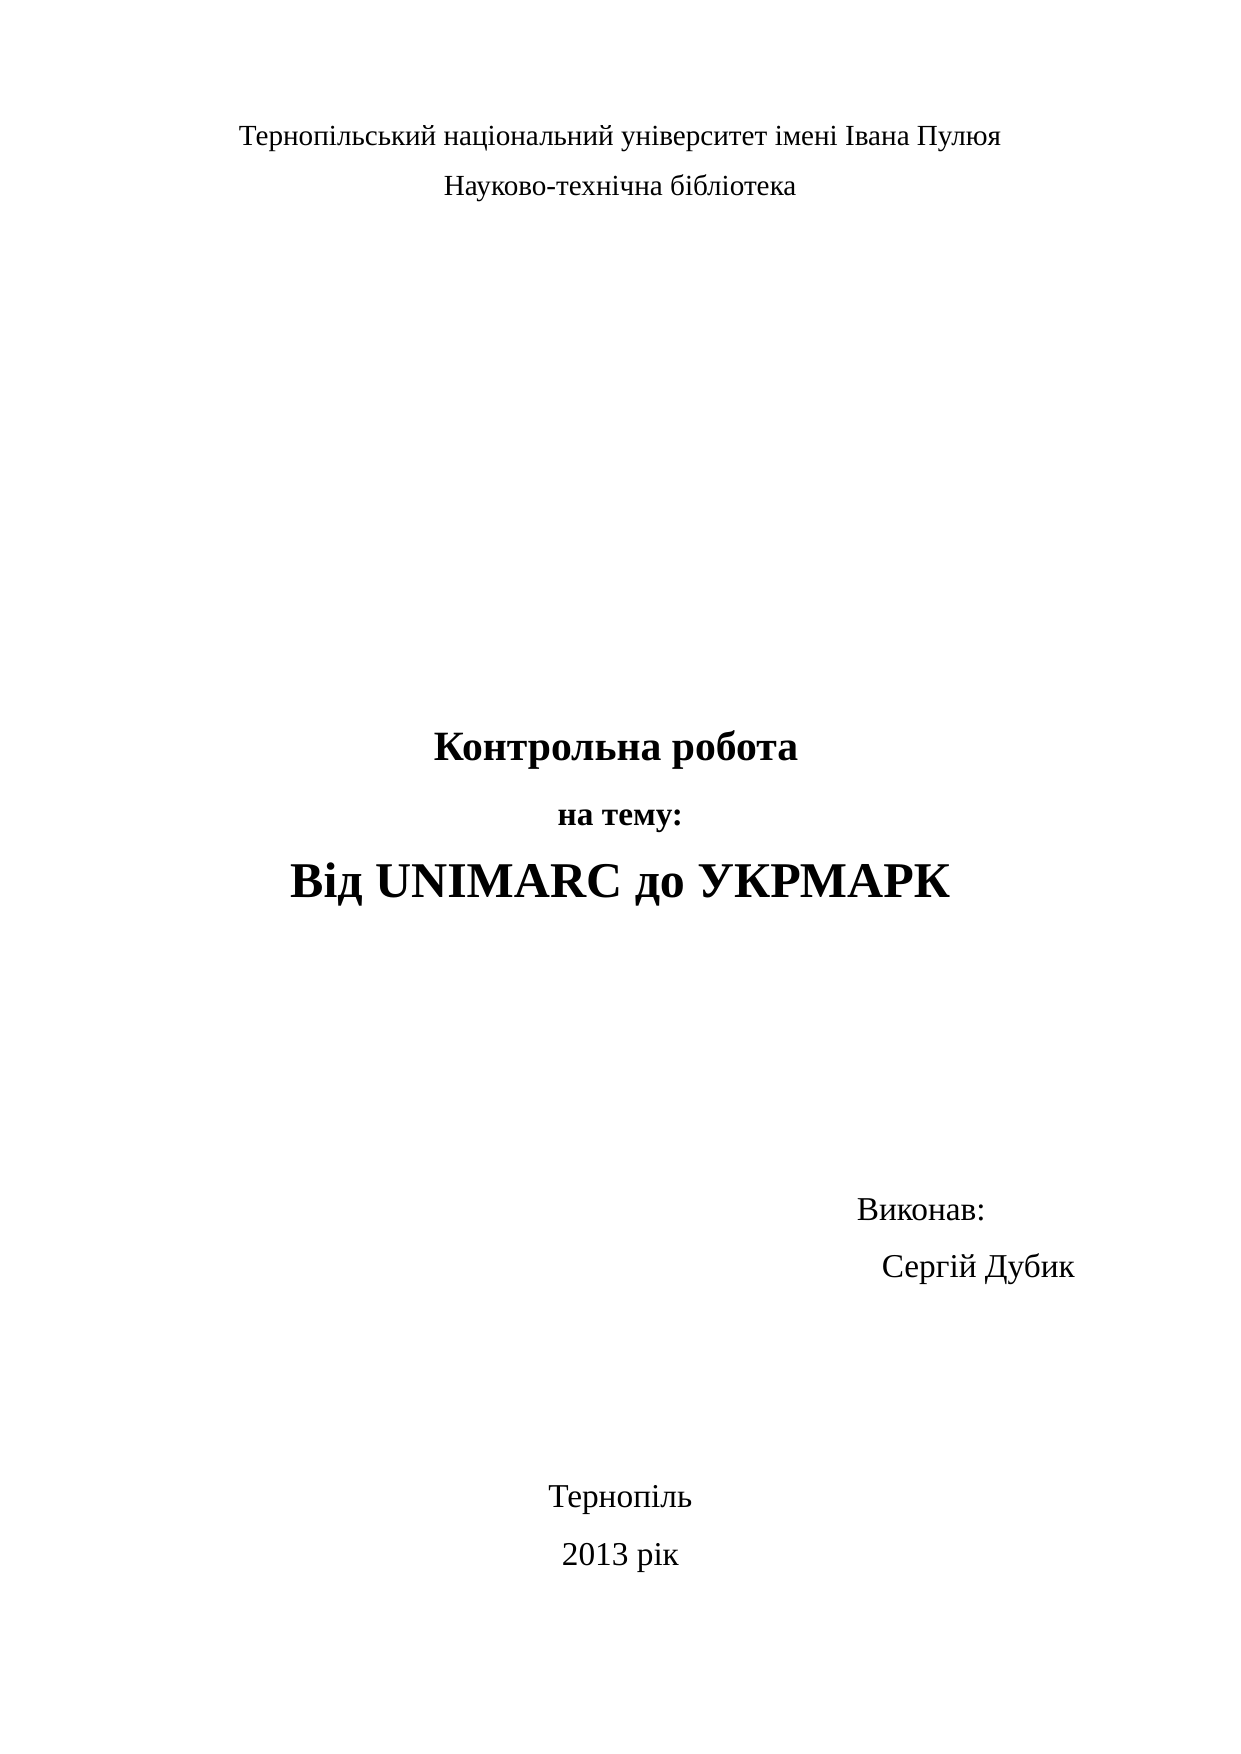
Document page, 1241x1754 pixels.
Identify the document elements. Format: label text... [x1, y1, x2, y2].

text 2013 рік [118, 1534, 1122, 1572]
text на тему: [118, 794, 1122, 832]
text Сергій Дубик [857, 1247, 1122, 1285]
text Тернопільський національний університет імені Івана Пулюя [118, 118, 1122, 152]
text Тернопіль [118, 1477, 1122, 1515]
text Від UNIMARC до УКРМАРК [118, 851, 1122, 909]
text Виконав: [857, 1189, 1122, 1227]
text Контрольна робота [118, 722, 1122, 770]
text Науково-технічна бібліотека [118, 168, 1122, 202]
